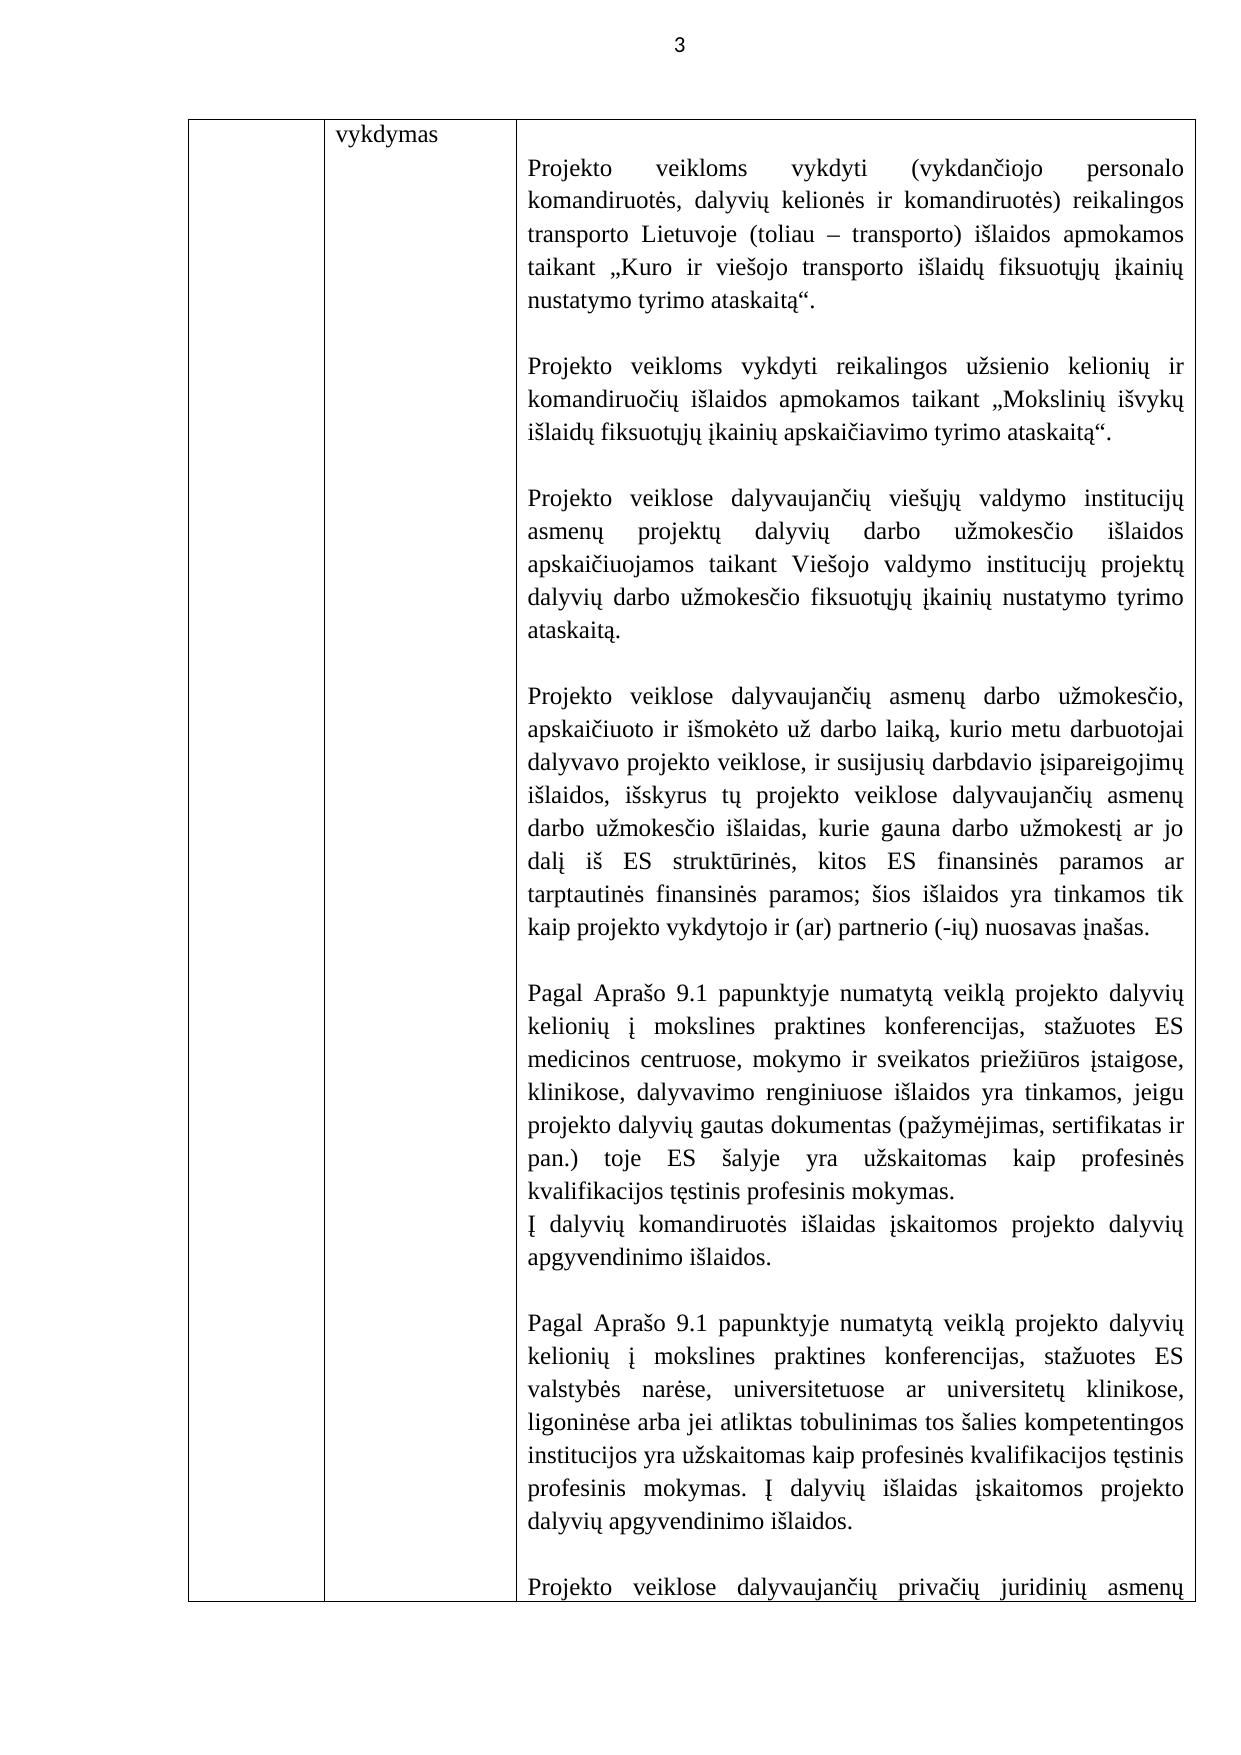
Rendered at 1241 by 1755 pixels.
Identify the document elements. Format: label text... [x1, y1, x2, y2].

table_cell [189, 120, 324, 1601]
table_cell vykdymas [325, 120, 516, 1601]
table_cell Projekto veikloms vykdyti (vykdančiojo personalo komandiruotės, dalyvių kelionės ir komandiruotės) reikalingos transporto Lietuvoje (toliau – transporto) išlaidos apmokamos taikant „Kuro ir viešojo transporto išlaidų fiksuotųjų įkainių nustatymo tyrimo ataskaitą“. Projekto veikloms vykdyti reikalingos užsienio kelionių ir komandiruočių išlaidos apmokamos taikant „Mokslinių išvykų išlaidų fiksuotųjų įkainių apskaičiavimo tyrimo ataskaitą“. Projekto veiklose dalyvaujančių viešųjų valdymo institucijų asmenų projektų dalyvių darbo užmokesčio išlaidos apskaičiuojamos taikant Viešojo valdymo institucijų projektų dalyvių darbo užmokesčio fiksuotųjų įkainių nustatymo tyrimo ataskaitą. Projekto veiklose dalyvaujančių asmenų darbo užmokesčio, apskaičiuoto ir išmokėto už darbo laiką, kurio metu darbuotojai dalyvavo projekto veiklose, ir susijusių darbdavio įsipareigojimų išlaidos, išskyrus tų projekto veiklose dalyvaujančių asmenų darbo užmokesčio išlaidas, kurie gauna darbo užmokestį ar jo dalį iš ES struktūrinės, kitos ES finansinės paramos ar tarptautinės finansinės paramos; šios išlaidos yra tinkamos tik kaip projekto vykdytojo ir (ar) partnerio (-ių) nuosavas įnašas. Pagal Aprašo 9.1 papunktyje numatytą veiklą projekto dalyvių kelionių į mokslines praktines konferencijas, stažuotes ES medicinos centruose, mokymo ir sveikatos priežiūros įstaigose, klinikose, dalyvavimo renginiuose išlaidos yra tinkamos, jeigu projekto dalyvių gautas dokumentas (pažymėjimas, sertifikatas ir pan.) toje ES šalyje yra užskaitomas kaip profesinės kvalifikacijos tęstinis profesinis mokymas. Į dalyvių komandiruotės išlaidas įskaitomos projekto dalyvių apgyvendinimo išlaidos. Pagal Aprašo 9.1 papunktyje numatytą veiklą projekto dalyvių kelionių į mokslines praktines konferencijas, stažuotes ES valstybės narėse, universitetuose ar universitetų klinikose, ligoninėse arba jei atliktas tobulinimas tos šalies kompetentingos institucijos yra užskaitomas kaip profesinės kvalifikacijos tęstinis profesinis mokymas. Į dalyvių išlaidas įskaitomos projekto dalyvių apgyvendinimo išlaidos. Projekto veiklose dalyvaujančių privačių juridinių asmenų [517, 120, 1195, 1601]
